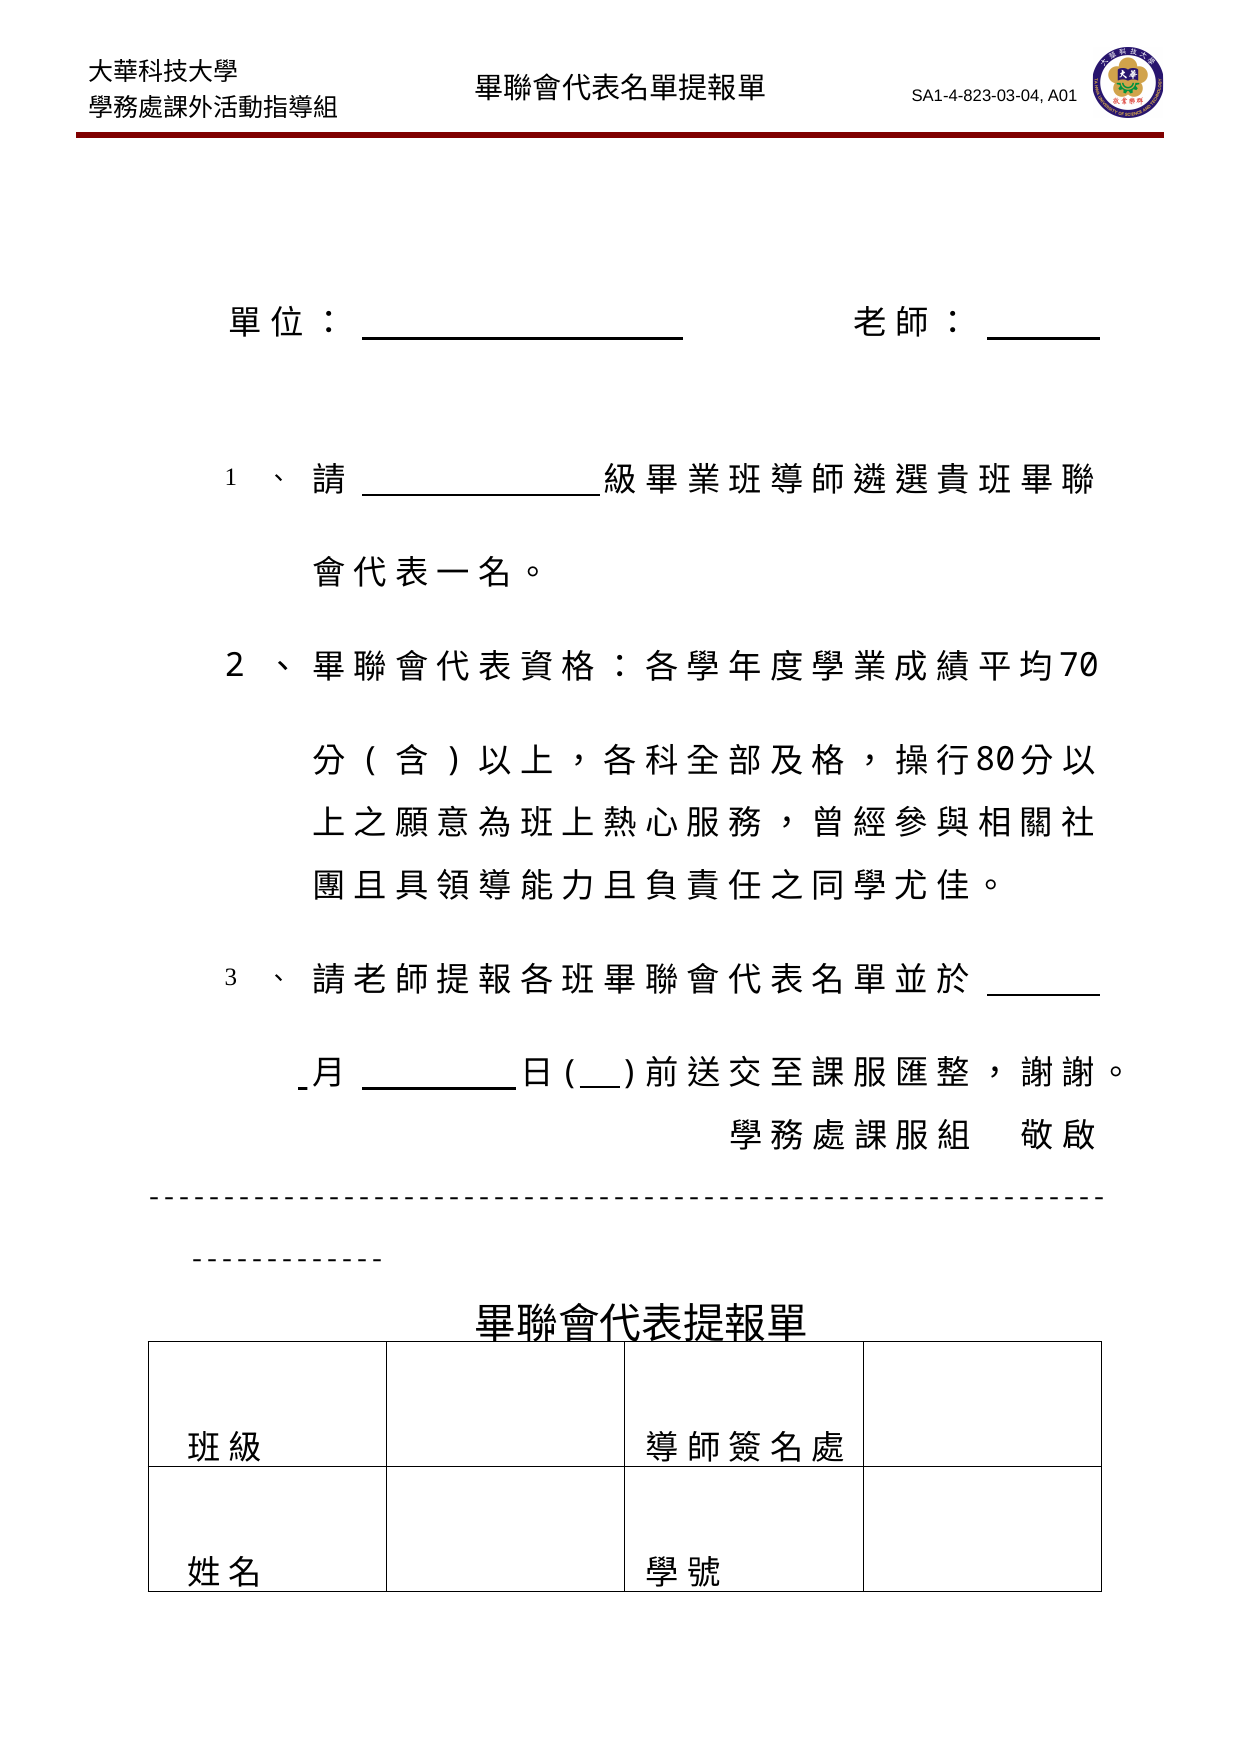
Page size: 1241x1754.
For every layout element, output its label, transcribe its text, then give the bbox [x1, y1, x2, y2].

text 學務處課服組 敬啟 [148, 1091, 1099, 1153]
table_cell 姓名 [149, 1467, 386, 1591]
list 請老師提報各班畢聯會代表名單並於 月 日( )前送交至課服匯整，謝謝。 [186, 903, 1102, 1091]
text 單位： 老師： [185, 278, 1102, 341]
table_cell 學號 [625, 1467, 863, 1591]
text 畢聯會代表提報單 [148, 1278, 1099, 1341]
table_header [864, 1342, 1101, 1466]
table_header 班級 [149, 1342, 386, 1466]
list 畢聯會代表資格：各學年度學業成績平均70分(含)以上，各科全部及格，操行80分以上之願意為班上熱心服務，曾經參與相關社團且具領導能力且負責任之同學尤佳。 [186, 591, 1102, 903]
table_header 導師簽名處 [625, 1342, 863, 1466]
list 請 級畢業班導師遴選貴班畢聯會代表一名。 [186, 403, 1102, 591]
text ----------------------------------------------------------------------------- [136, 1153, 1112, 1278]
table_cell [387, 1467, 624, 1591]
table_cell [864, 1467, 1101, 1591]
table_header [387, 1342, 624, 1466]
